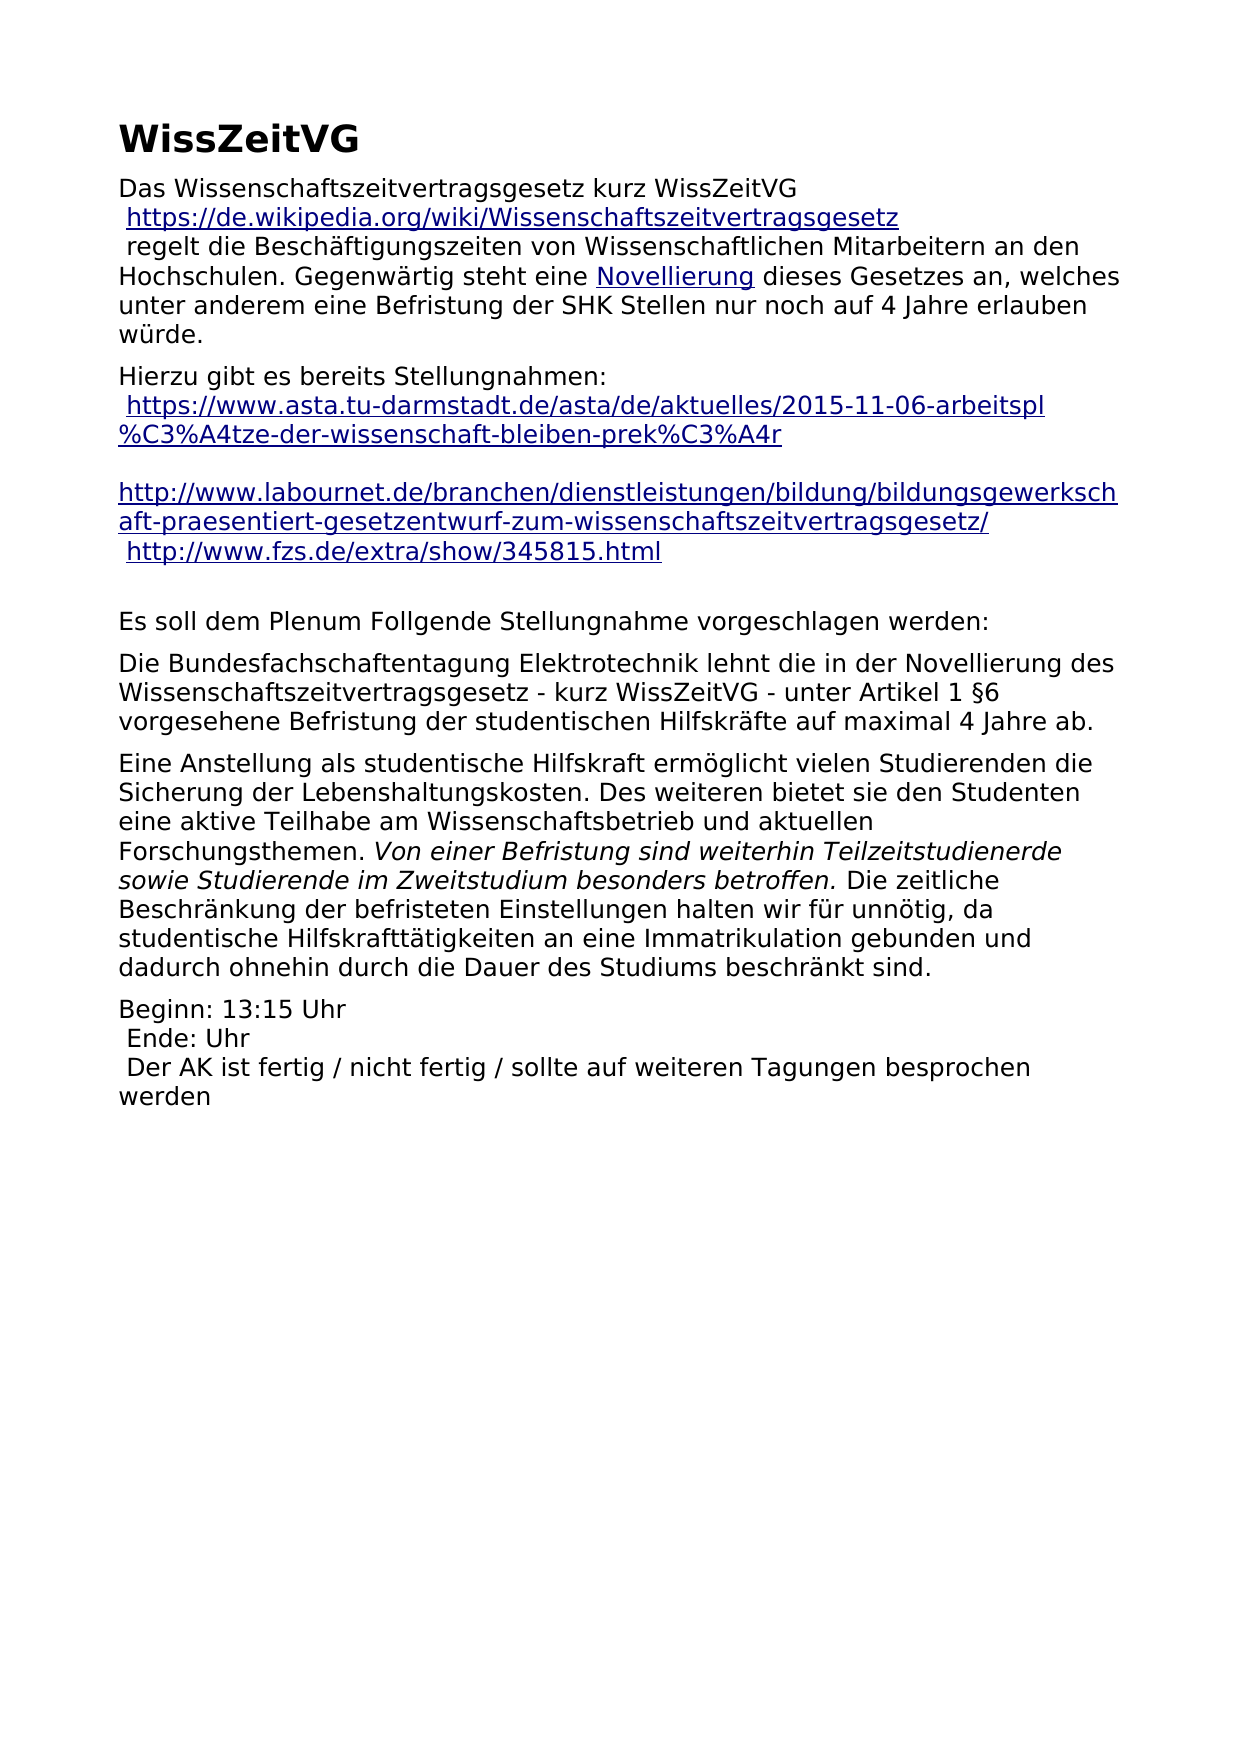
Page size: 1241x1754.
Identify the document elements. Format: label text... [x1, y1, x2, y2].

text Die Bundesfachschaftentagung Elektrotechnik lehnt die in der Novellierung des Wissenschaftszeitvertragsgesetz - kurz WissZeitVG - unter Artikel 1 §6 vorgesehene Befristung der studentischen Hilfskräfte auf maximal 4 Jahre ab. [118, 649, 1122, 737]
text Es soll dem Plenum Follgende Stellungnahme vorgeschlagen werden: [118, 608, 1122, 637]
subtitle WissZeitVG [118, 118, 1122, 162]
text Eine Anstellung als studentische Hilfskraft ermöglicht vielen Studierenden die Sicherung der Lebenshaltungskosten. Des weiteren bietet sie den Studenten eine aktive Teilhabe am Wissenschaftsbetrieb und aktuellen Forschungsthemen. Von einer Befristung sind weiterhin Teilzeitstudienerde sowie Studierende im Zweitstudium besonders betroffen. Die zeitliche Beschränkung der befristeten Einstellungen halten wir für unnötig, da studentische Hilfskrafttätigkeiten an eine Immatrikulation gebunden und dadurch ohnehin durch die Dauer des Studiums beschränkt sind. [118, 749, 1122, 983]
text Hierzu gibt es bereits Stellungnahmen: https://www.asta.tu-darmstadt.de/asta/de/aktuelles/2015-11-06-arbeitspl%C3%A4tze-der-wissenschaft-bleiben-prek%C3%A4r http://www.labournet.de/branchen/dienstleistungen/bildung/bildungsgewerkschaft-praesentiert-gesetzentwurf-zum-wissenschaftszeitvertragsgesetz/ http://www.fzs.de/extra/show/345815.html [118, 362, 1122, 595]
text Beginn: 13:15 Uhr Ende: Uhr Der AK ist fertig / nicht fertig / sollte auf weiteren Tagungen besprochen werden [118, 995, 1122, 1112]
text Das Wissenschaftszeitvertragsgesetz kurz WissZeitVG https://de.wikipedia.org/wiki/Wissenschaftszeitvertragsgesetz regelt die Beschäftigungszeiten von Wissenschaftlichen Mitarbeitern an den Hochschulen. Gegenwärtig steht eine Novellierung dieses Gesetzes an, welches unter anderem eine Befristung der SHK Stellen nur noch auf 4 Jahre erlauben würde. [118, 174, 1122, 349]
